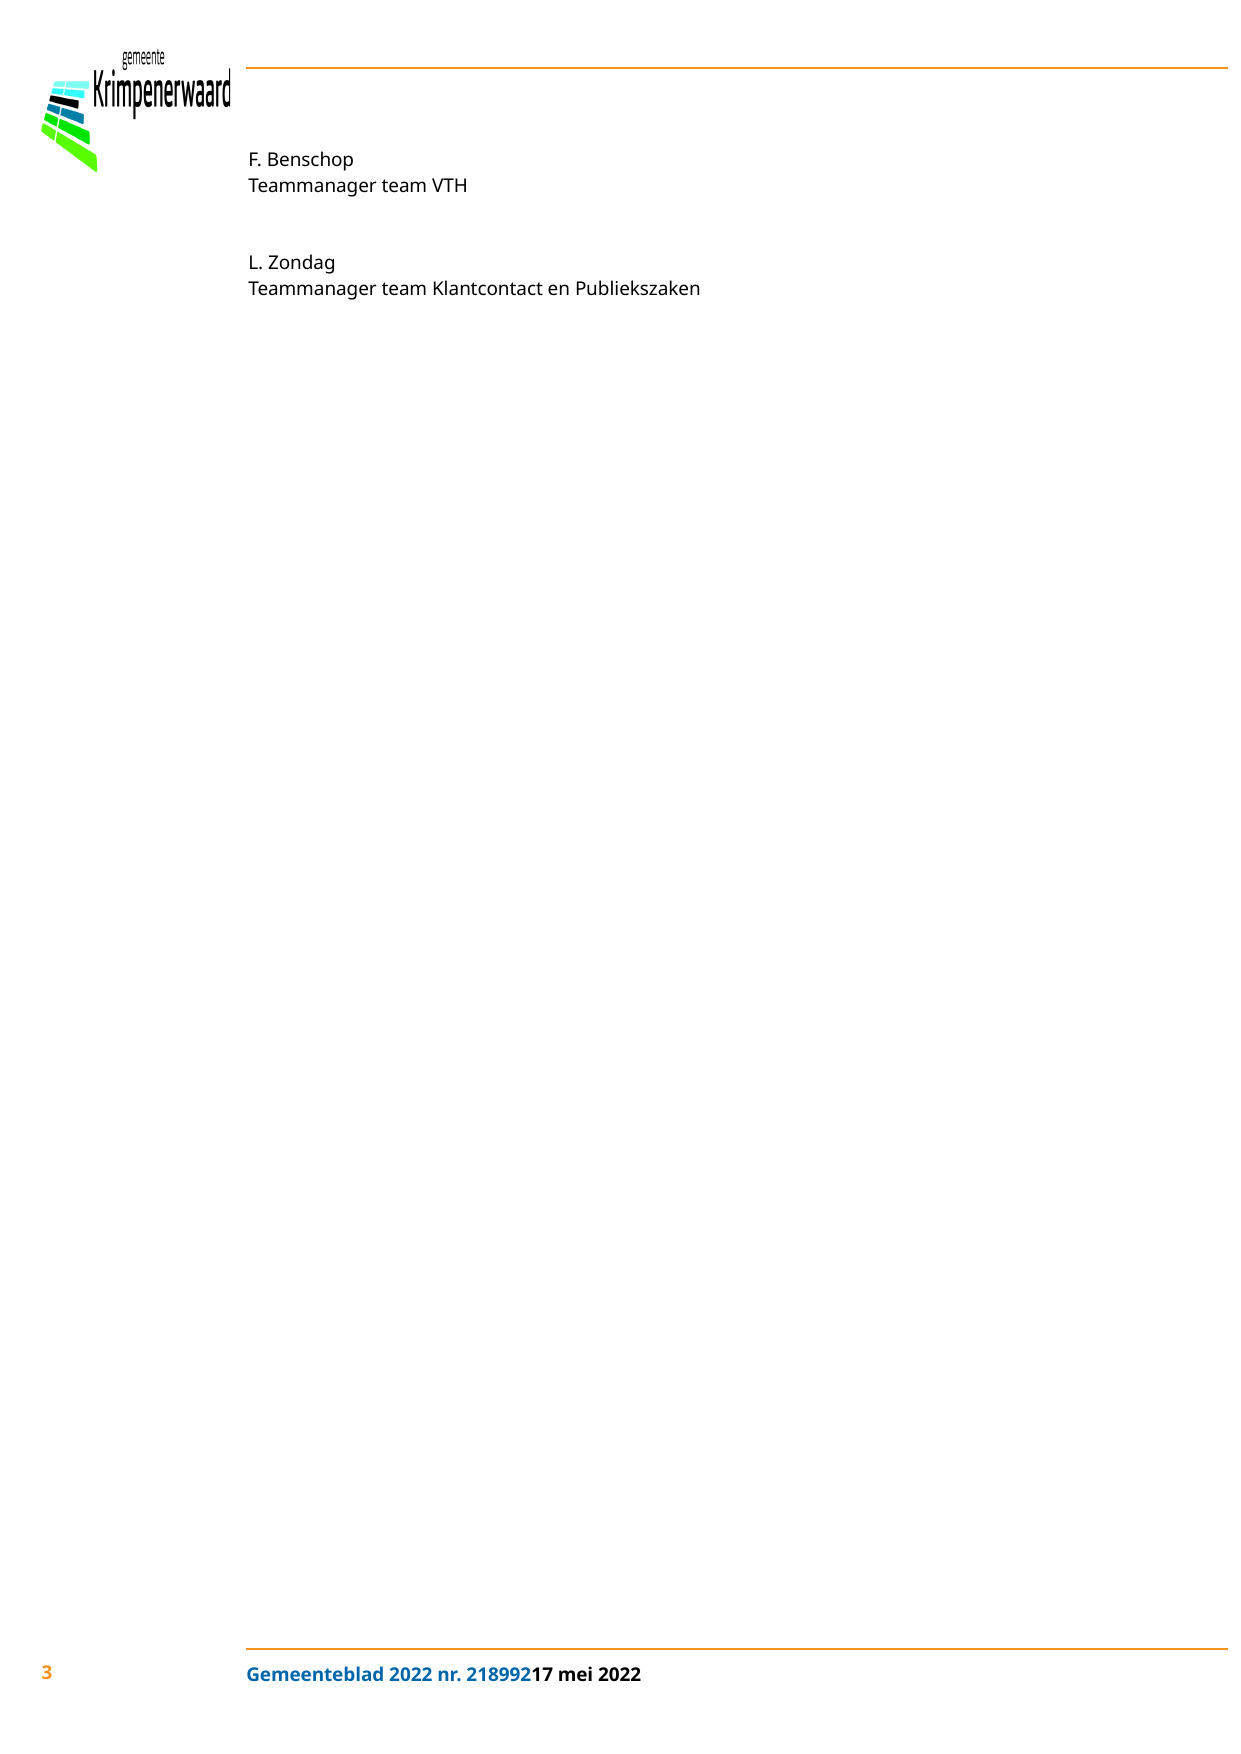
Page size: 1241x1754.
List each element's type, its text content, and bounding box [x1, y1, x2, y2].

text F. Benschop [248, 146, 1152, 172]
text L. Zondag [248, 249, 1152, 275]
text Teammanager team VTH [248, 172, 1152, 198]
picture [41, 47, 231, 172]
text Teammanager team Klantcontact en Publiekszaken [248, 275, 1152, 301]
